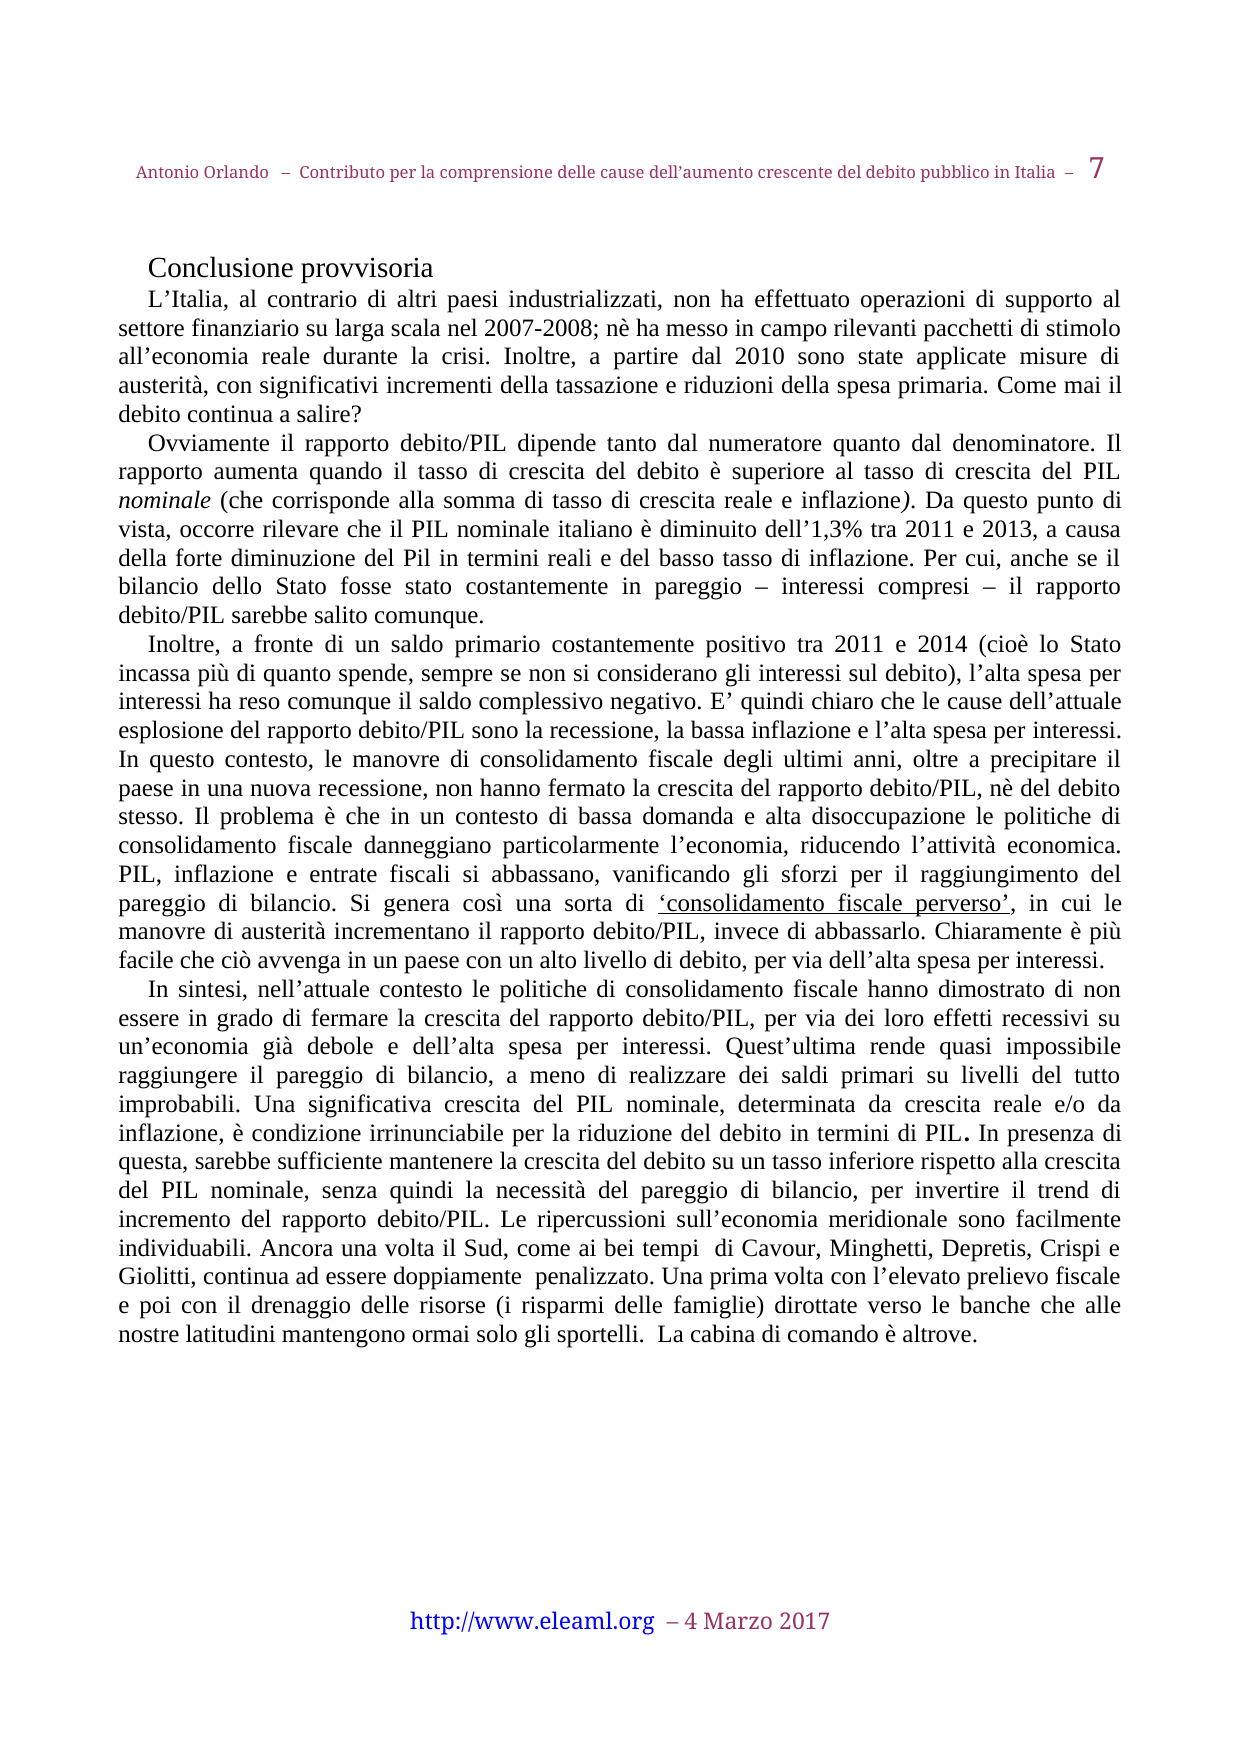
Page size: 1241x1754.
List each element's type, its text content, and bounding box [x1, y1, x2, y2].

text Ovviamente il rapporto debito/PIL dipende tanto dal numeratore quanto dal denominatore. Il rapporto aumenta quando il tasso di crescita del debito è superiore al tasso di crescita del PIL nominale (che corrisponde alla somma di tasso di crescita reale e inflazione). Da questo punto di vista, occorre rilevare che il PIL nominale italiano è diminuito dell’1,3% tra 2011 e 2013, a causa della forte diminuzione del Pil in termini reali e del basso tasso di inflazione. Per cui, anche se il bilancio dello Stato fosse stato costantemente in pareggio – interessi compresi – il rapporto debito/PIL sarebbe salito comunque. [118, 428, 1122, 629]
text Inoltre, a fronte di un saldo primario costantemente positivo tra 2011 e 2014 (cioè lo Stato incassa più di quanto spende, sempre se non si considerano gli interessi sul debito), l’alta spesa per interessi ha reso comunque il saldo complessivo negativo. E’ quindi chiaro che le cause dell’attuale esplosione del rapporto debito/PIL sono la recessione, la bassa inflazione e l’alta spesa per interessi. In questo contesto, le manovre di consolidamento fiscale degli ultimi anni, oltre a precipitare il paese in una nuova recessione, non hanno fermato la crescita del rapporto debito/PIL, nè del debito stesso. Il problema è che in un contesto di bassa domanda e alta disoccupazione le politiche di consolidamento fiscale danneggiano particolarmente l’economia, riducendo l’attività economica. PIL, inflazione e entrate fiscali si abbassano, vanificando gli sforzi per il raggiungimento del pareggio di bilancio. Si genera così una sorta di ‘consolidamento fiscale perverso’, in cui le manovre di austerità incrementano il rapporto debito/PIL, invece di abbassarlo. Chiaramente è più facile che ciò avvenga in un paese con un alto livello di debito, per via dell’alta spesa per interessi. [118, 629, 1122, 974]
text L’Italia, al contrario di altri paesi industrializzati, non ha effettuato operazioni di supporto al settore finanziario su larga scala nel 2007-2008; nè ha messo in campo rilevanti pacchetti di stimolo all’economia reale durante la crisi. Inoltre, a partire dal 2010 sono state applicate misure di austerità, con significativi incrementi della tassazione e riduzioni della spesa primaria. Come mai il debito continua a salire? [118, 284, 1122, 428]
text In sintesi, nell’attuale contesto le politiche di consolidamento fiscale hanno dimostrato di non essere in grado di fermare la crescita del rapporto debito/PIL, per via dei loro effetti recessivi su un’economia già debole e dell’alta spesa per interessi. Quest’ultima rende quasi impossibile raggiungere il pareggio di bilancio, a meno di realizzare dei saldi primari su livelli del tutto improbabili. Una significativa crescita del PIL nominale, determinata da crescita reale e/o da inflazione, è condizione irrinunciabile per la riduzione del debito in termini di PIL. In presenza di questa, sarebbe sufficiente mantenere la crescita del debito su un tasso inferiore rispetto alla crescita del PIL nominale, senza quindi la necessità del pareggio di bilancio, per invertire il trend di incremento del rapporto debito/PIL. Le ripercussioni sull’economia meridionale sono facilmente individuabili. Ancora una volta il Sud, come ai bei tempi di Cavour, Minghetti, Depretis, Crispi e Giolitti, continua ad essere doppiamente penalizzato. Una prima volta con l’elevato prelievo fiscale e poi con il drenaggio delle risorse (i risparmi delle famiglie) dirottate verso le banche che alle nostre latitudini mantengono ormai solo gli sportelli. La cabina di comando è altrove. [118, 974, 1122, 1348]
text Conclusione provvisoria [118, 250, 1122, 284]
